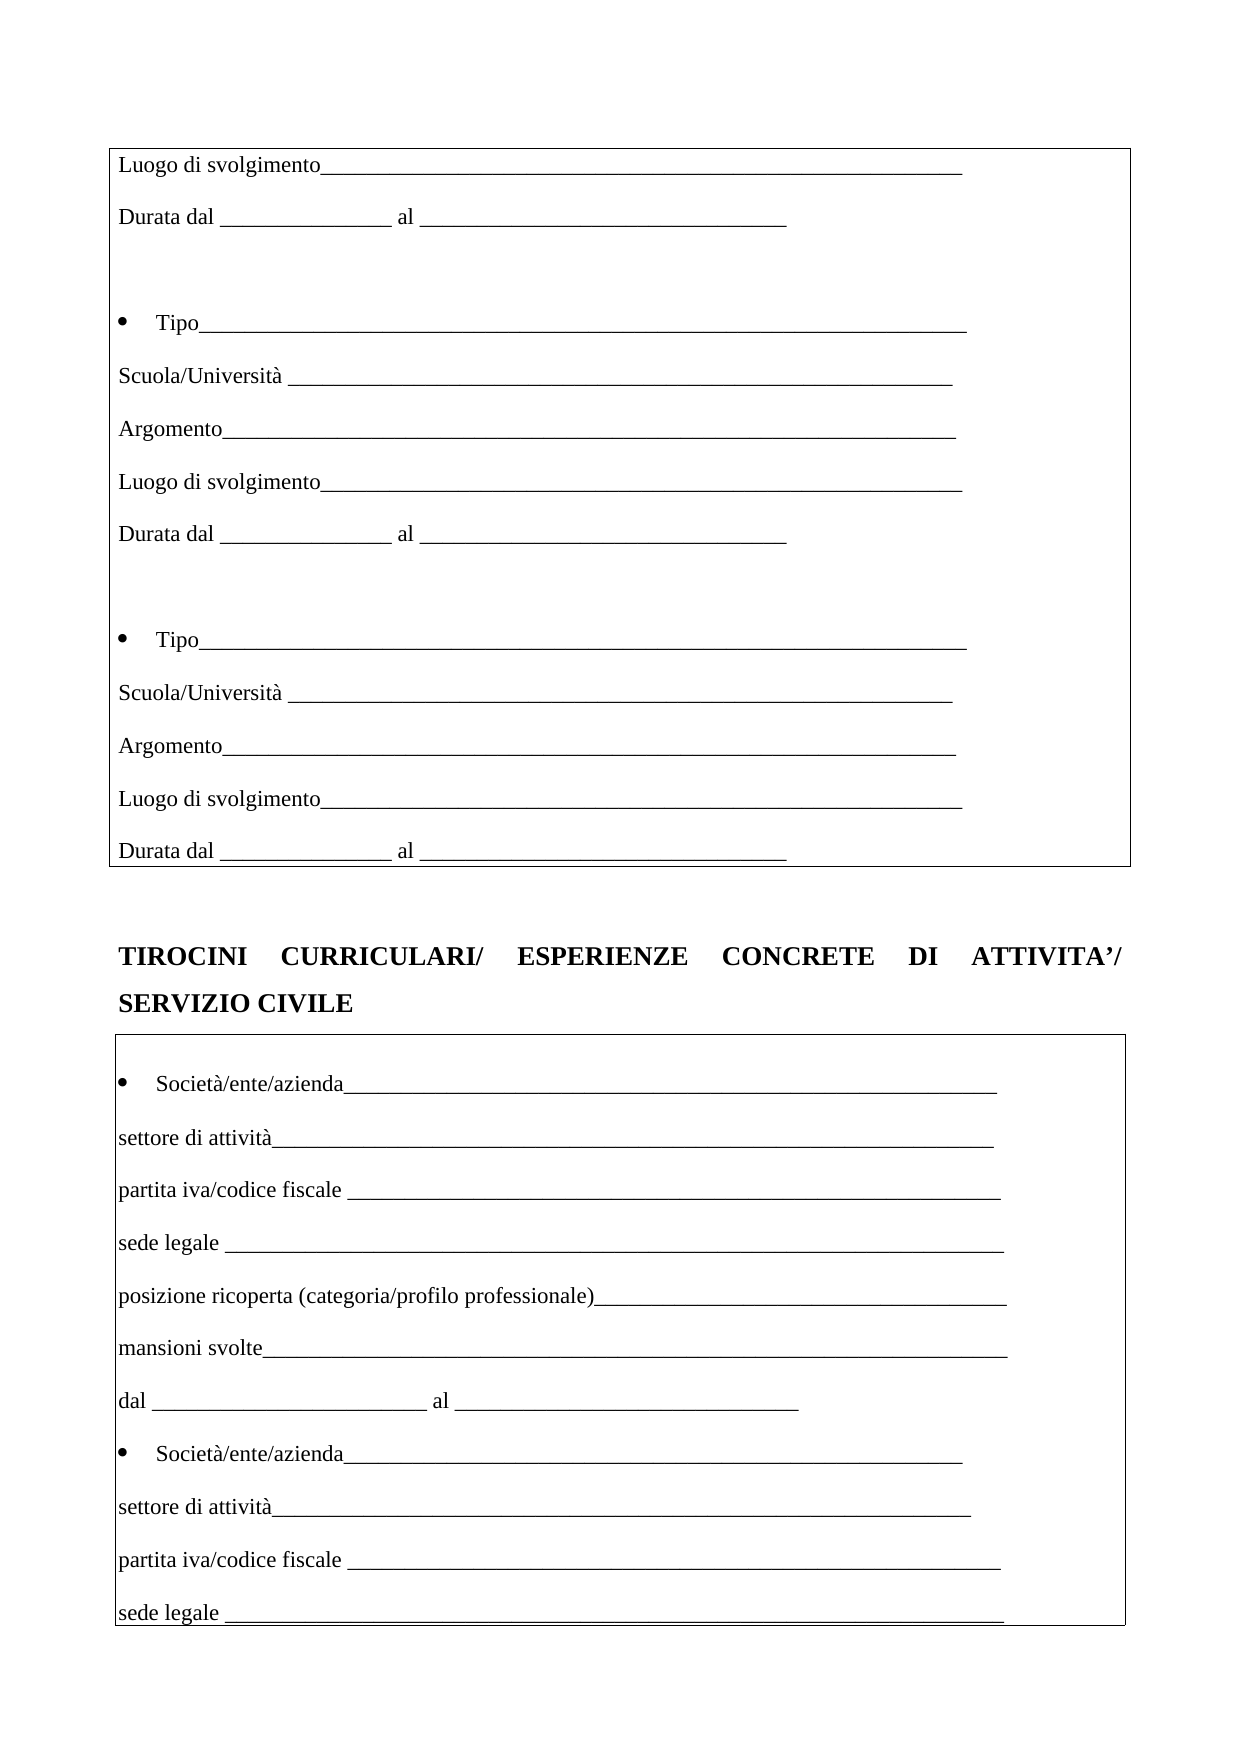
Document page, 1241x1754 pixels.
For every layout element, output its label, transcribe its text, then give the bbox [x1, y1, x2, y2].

list Tipo___________________________________________________________________ [110, 306, 1130, 336]
text posizione ricoperta (categoria/profilo professionale)____________________________________ [116, 1279, 1125, 1308]
text partita iva/codice fiscale _________________________________________________________ [116, 1543, 1125, 1572]
list Società/ente/azienda_________________________________________________________ [118, 1070, 1122, 1097]
text sede legale ____________________________________________________________________ [116, 1596, 1125, 1625]
text mansioni svolte_________________________________________________________________ [116, 1331, 1125, 1361]
text Luogo di svolgimento________________________________________________________ [110, 149, 1130, 177]
text Argomento________________________________________________________________ [110, 729, 1130, 758]
text Luogo di svolgimento________________________________________________________ [110, 782, 1130, 811]
text settore di attività_______________________________________________________________ [116, 1121, 1125, 1150]
list Tipo___________________________________________________________________ [110, 623, 1130, 653]
list Scuola/Università __________________________________________________________ [110, 359, 1130, 389]
text sede legale ____________________________________________________________________ [116, 1226, 1125, 1255]
text Argomento________________________________________________________________ [110, 412, 1130, 441]
text Luogo di svolgimento________________________________________________________ [110, 465, 1130, 494]
text Durata dal _______________ al ________________________________ [110, 200, 1130, 230]
text Durata dal _______________ al ________________________________ [110, 834, 1130, 866]
text TIROCINI CURRICULARI/ ESPERIENZE CONCRETE DI ATTIVITA’/ SERVIZIO CIVILE [118, 940, 1122, 1018]
text partita iva/codice fiscale _________________________________________________________ [116, 1173, 1125, 1203]
text Durata dal _______________ al ________________________________ [110, 517, 1130, 547]
text settore di attività_____________________________________________________________ [116, 1490, 1125, 1520]
list Società/ente/azienda______________________________________________________ [116, 1437, 1125, 1467]
list Scuola/Università __________________________________________________________ [110, 676, 1130, 706]
text dal ________________________ al ______________________________ [116, 1384, 1125, 1413]
